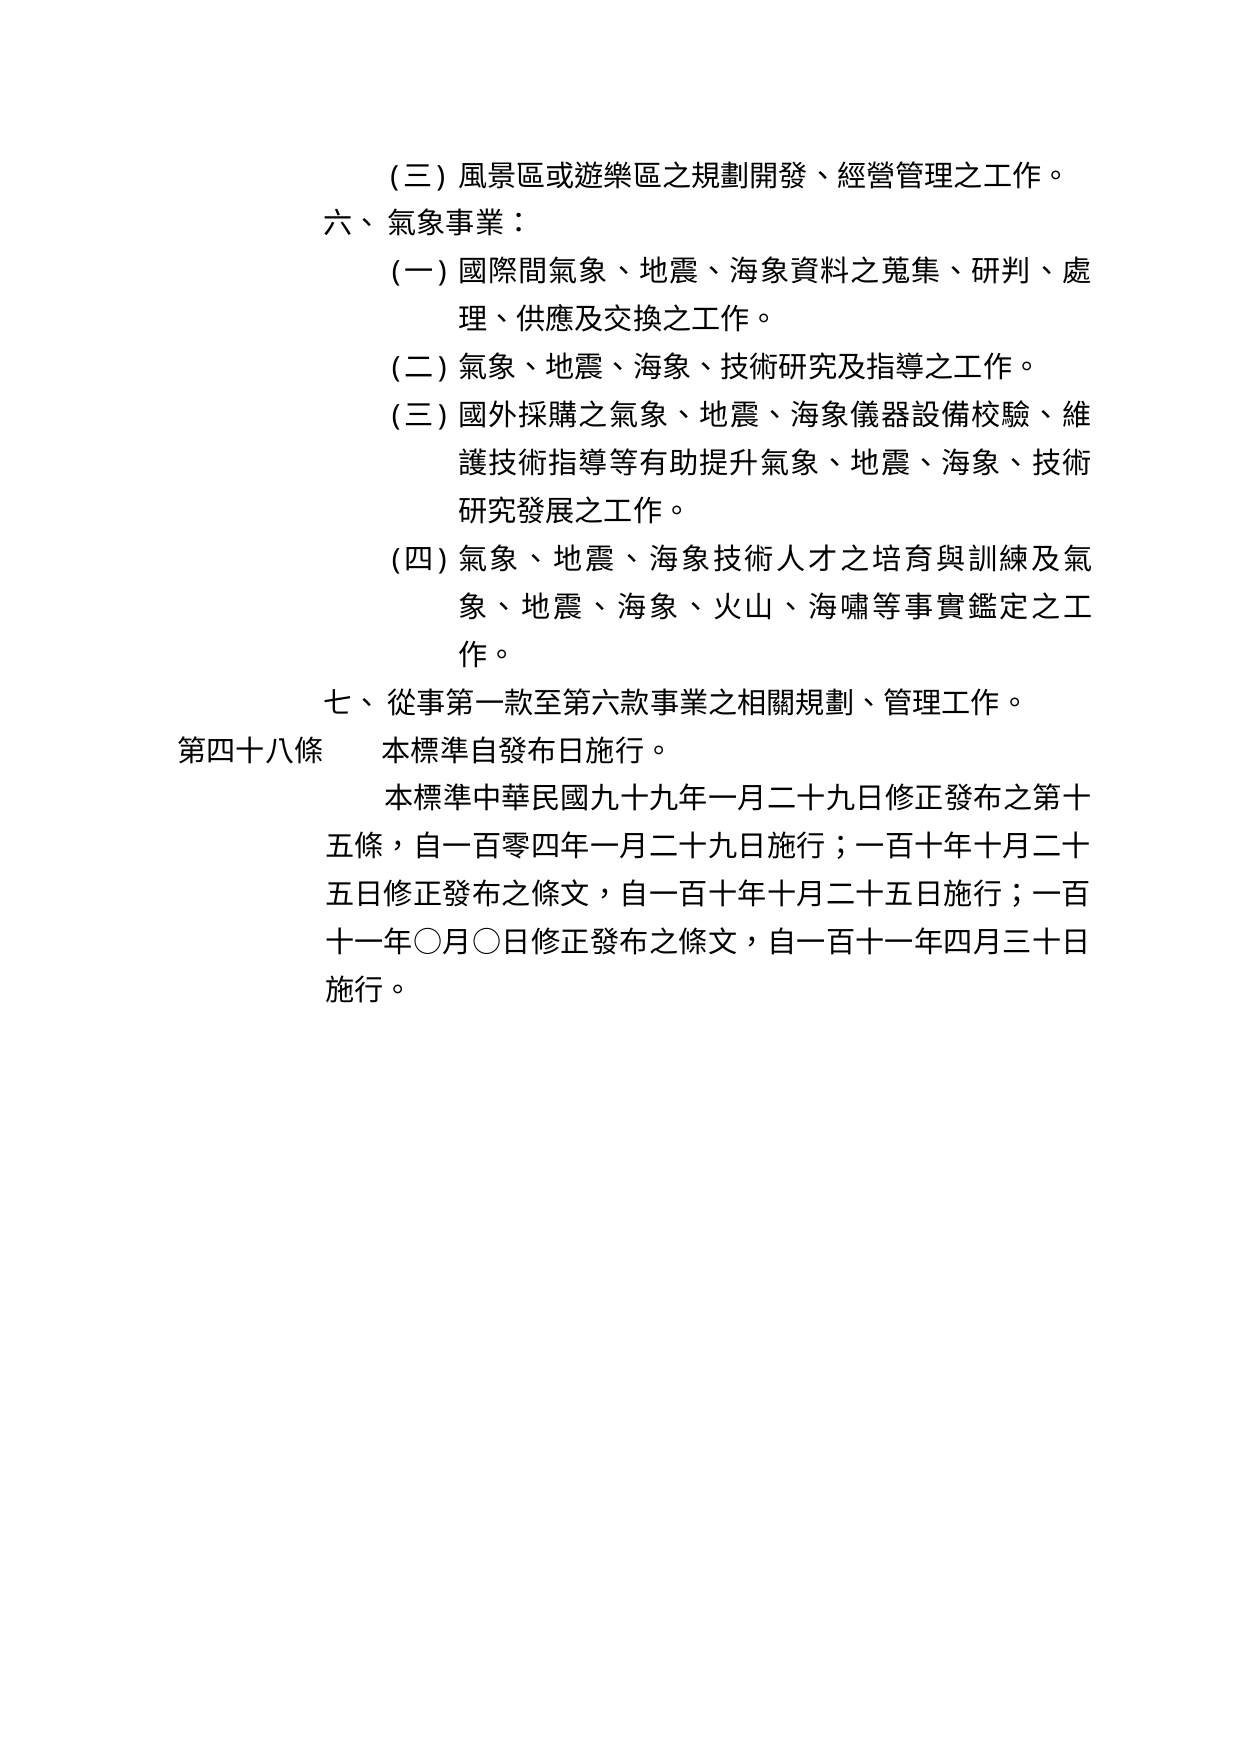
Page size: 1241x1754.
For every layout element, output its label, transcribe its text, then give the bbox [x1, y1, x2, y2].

list 風景區或遊樂區之規劃開發、經營管理之工作。 [385, 148, 1092, 196]
list 國際間氣象、地震、海象資料之蒐集、研判、處理、供應及交換之工作。 [387, 243, 1092, 339]
list 氣象事業： [323, 196, 1092, 243]
text 本標準中華民國九十九年一月二十九日修正發布之第十五條，自一百零四年一月二十九日施行；一百十年十月二十五日修正發布之條文，自一百十年十月二十五日施行；一百十一年○月○日修正發布之條文，自一百十一年四月三十日施行。 [325, 771, 1092, 1010]
list 從事第一款至第六款事業之相關規劃、管理工作。 [323, 675, 1092, 723]
list 氣象、地震、海象、技術研究及指導之工作。 [387, 339, 1092, 387]
list 國外採購之氣象、地震、海象儀器設備校驗、維護技術指導等有助提升氣象、地震、海象、技術研究發展之工作。 [387, 387, 1092, 531]
text 第四十八條 本標準自發布日施行。 [177, 723, 1092, 771]
list 氣象、地震、海象技術人才之培育與訓練及氣象、地震、海象、火山、海嘯等事實鑑定之工作。 [387, 531, 1092, 675]
